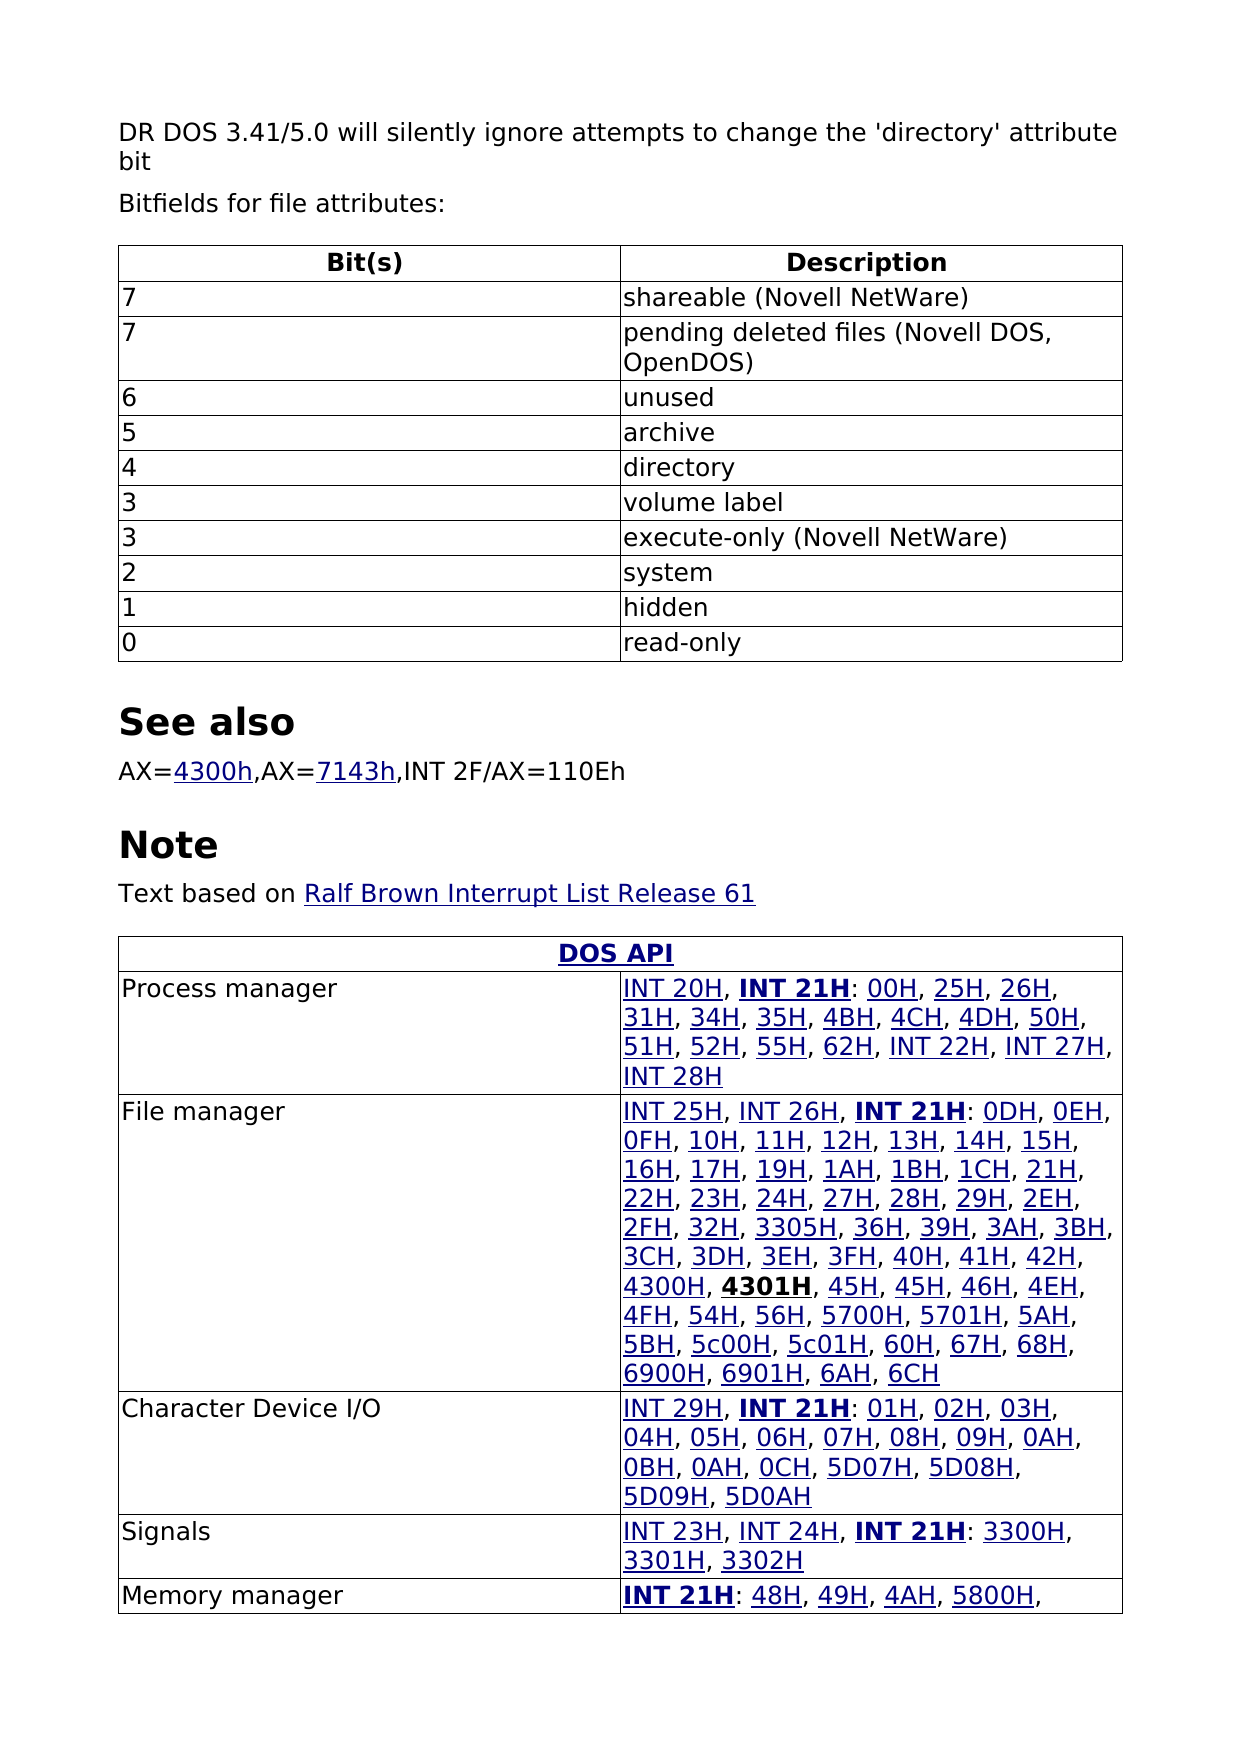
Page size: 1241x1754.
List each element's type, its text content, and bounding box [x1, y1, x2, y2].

table_cell 3 [119, 521, 620, 555]
text Text based on Ralf Brown Interrupt List Release 61 [118, 879, 1122, 909]
text DR DOS 3.41/5.0 will silently ignore attempts to change the 'directory' attribute bit [118, 118, 1122, 176]
text Bitfields for file attributes: [118, 189, 1122, 218]
table_cell File manager [119, 1095, 620, 1391]
table_cell 7 [119, 282, 620, 316]
table_cell Process manager [119, 972, 620, 1094]
subtitle Note [118, 823, 1122, 867]
table_cell 0 [119, 627, 620, 661]
table_cell INT 29H, INT 21H: 01H, 02H, 03H, 04H, 05H, 06H, 07H, 08H, 09H, 0AH, 0BH, 0AH, 0CH, 5D07H, 5D08H, 5D09H, 5D0AH [621, 1392, 1122, 1514]
table_cell hidden [621, 592, 1122, 626]
table_cell INT 20H, INT 21H: 00H, 25H, 26H, 31H, 34H, 35H, 4BH, 4CH, 4DH, 50H, 51H, 52H, 55H, 62H, INT 22H, INT 27H, INT 28H [621, 972, 1122, 1094]
table_cell 3 [119, 486, 620, 520]
table_cell Signals [119, 1515, 620, 1578]
table_header DOS API [119, 937, 1122, 971]
table_cell shareable (Novell NetWare) [621, 282, 1122, 316]
table_cell directory [621, 451, 1122, 485]
table_cell Character Device I/O [119, 1392, 620, 1514]
table_cell INT 25H, INT 26H, INT 21H: 0DH, 0EH, 0FH, 10H, 11H, 12H, 13H, 14H, 15H, 16H, 17H, 19H, 1AH, 1BH, 1CH, 21H, 22H, 23H, 24H, 27H, 28H, 29H, 2EH, 2FH, 32H, 3305H, 36H, 39H, 3AH, 3BH, 3CH, 3DH, 3EH, 3FH, 40H, 41H, 42H, 4300H, 4301H, 45H, 45H, 46H, 4EH, 4FH, 54H, 56H, 5700H, 5701H, 5AH, 5BH, 5c00H, 5c01H, 60H, 67H, 68H, 6900H, 6901H, 6AH, 6CH [621, 1095, 1122, 1391]
subtitle See also [118, 701, 1122, 744]
table_cell archive [621, 416, 1122, 450]
table_cell INT 23H, INT 24H, INT 21H: 3300H, 3301H, 3302H [621, 1515, 1122, 1578]
table_cell 4 [119, 451, 620, 485]
table_cell 6 [119, 381, 620, 415]
table_header Bit(s) [119, 246, 620, 281]
table_cell 5 [119, 416, 620, 450]
table_cell Memory manager [119, 1579, 620, 1613]
table_cell unused [621, 381, 1122, 415]
text AX=4300h,AX=7143h,INT 2F/AX=110Eh [118, 757, 1122, 786]
table_cell 7 [119, 317, 620, 380]
table_cell 1 [119, 592, 620, 626]
table_cell 2 [119, 556, 620, 591]
table_cell execute-only (Novell NetWare) [621, 521, 1122, 555]
table_cell read-only [621, 627, 1122, 661]
table_cell volume label [621, 486, 1122, 520]
table_header Description [621, 246, 1122, 281]
table_cell pending deleted files (Novell DOS, OpenDOS) [621, 317, 1122, 380]
table_cell INT 21H: 48H, 49H, 4AH, 5800H, [621, 1579, 1122, 1613]
table_cell system [621, 556, 1122, 591]
